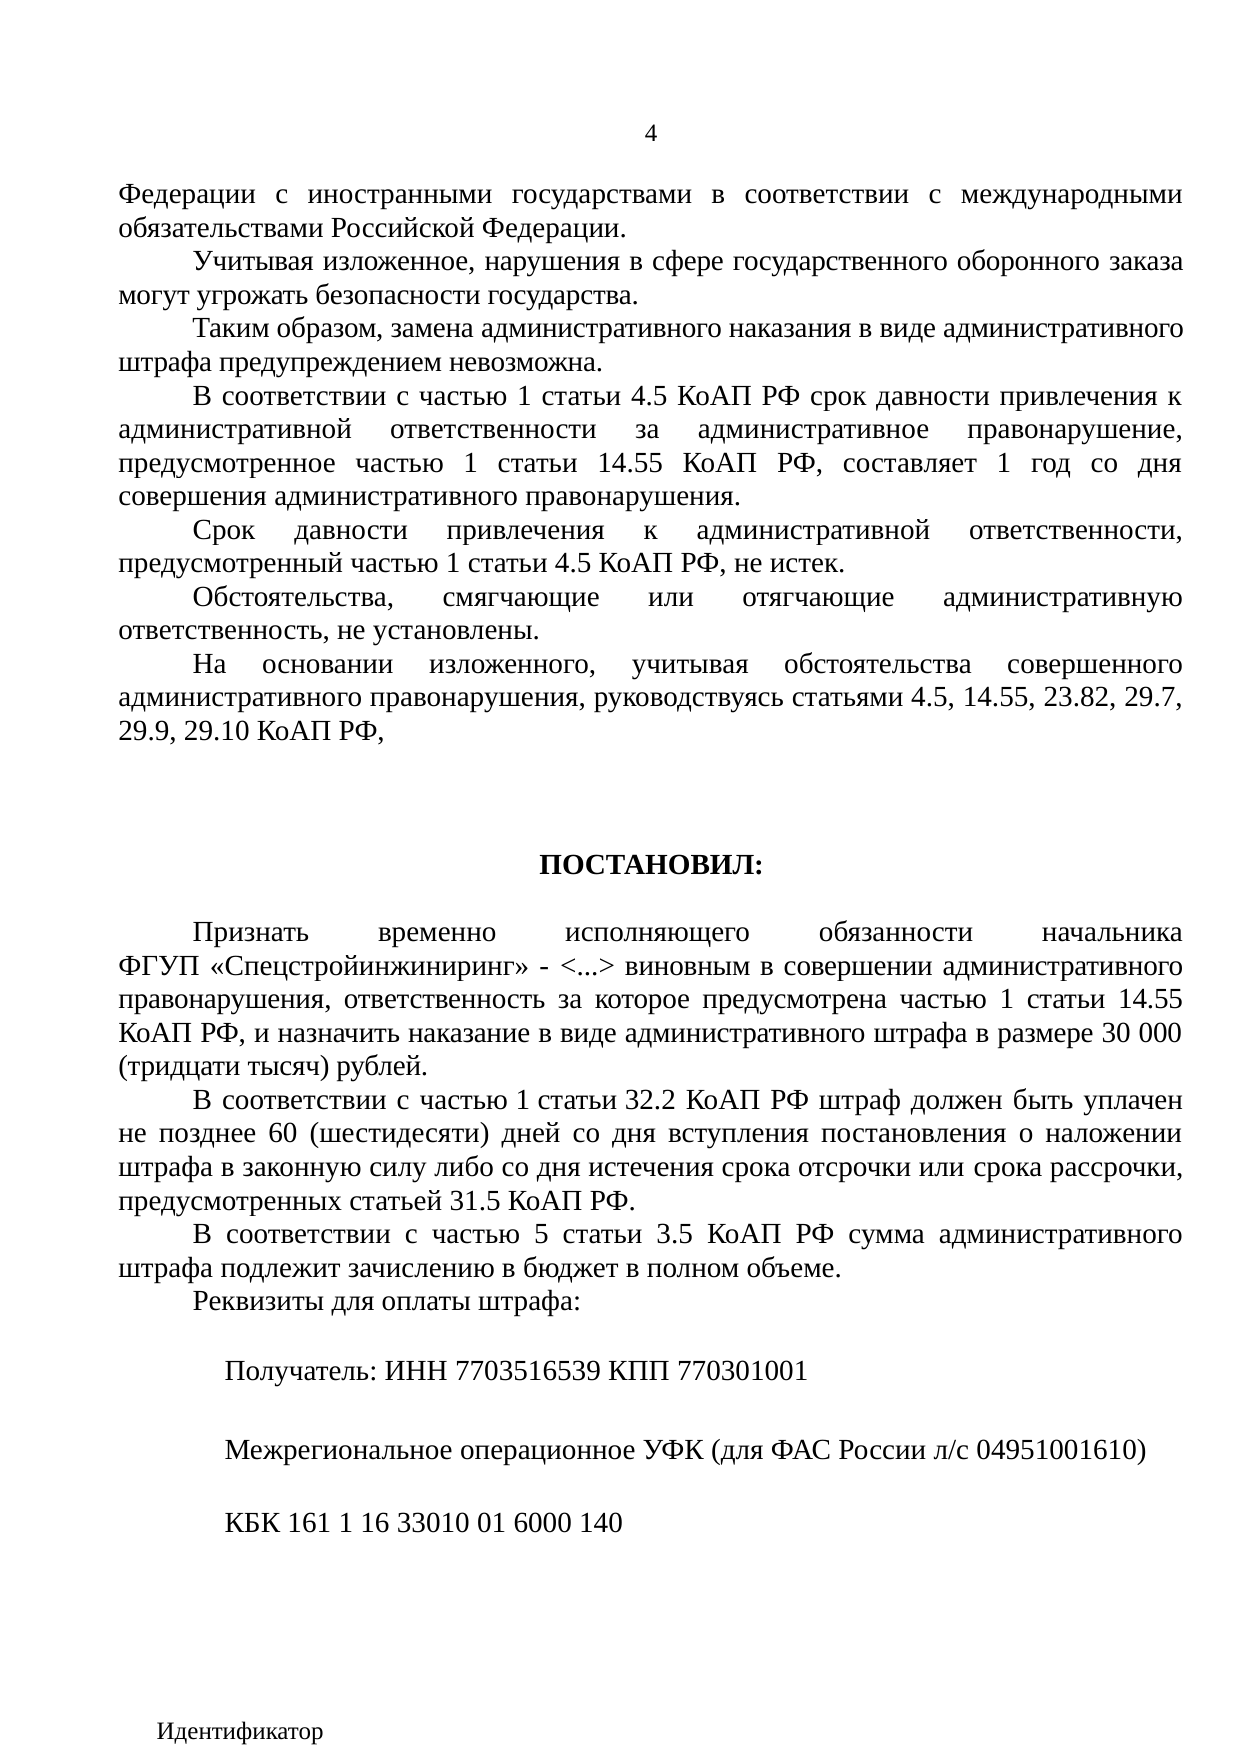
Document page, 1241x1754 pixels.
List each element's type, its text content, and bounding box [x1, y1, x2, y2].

text КБК 161 1 16 33010 01 6000 140 [224, 1505, 1183, 1538]
text ПОСТАНОВИЛ: [118, 847, 1183, 881]
text Учитывая изложенное, нарушения в сфере государственного оборонного заказа могут угрожать безопасности государства. [118, 243, 1183, 311]
text Признать временно исполняющего обязанности начальника ФГУП «Спецстройинжиниринг» - <...> виновным в совершении административного правонарушения, ответственность за которое предусмотрена частью 1 статьи 14.55 КоАП РФ, и назначить наказание в виде административного штрафа в размере 30 000 (тридцати тысяч) рублей. [118, 914, 1183, 1082]
text Обстоятельства, смягчающие или отягчающие административную ответственность, не установлены. [118, 579, 1183, 646]
text Межрегиональное операционное УФК (для ФАС России л/с 04951001610) [224, 1432, 1183, 1499]
text Таким образом, замена административного наказания в виде административного штрафа предупреждением невозможна. [118, 311, 1183, 378]
text Федерации с иностранными государствами в соответствии с международными обязательствами Российской Федерации. [118, 176, 1183, 243]
text В соответствии с частью 5 статьи 3.5 КоАП РФ сумма административного штрафа подлежит зачислению в бюджет в полном объеме. [118, 1216, 1183, 1283]
text В соответствии с частью 1 статьи 32.2 КоАП РФ штраф должен быть уплачен не позднее 60 (шестидесяти) дней со дня вступления постановления о наложении штрафа в законную силу либо со дня истечения срока отсрочки или срока рассрочки, предусмотренных статьей 31.5 КоАП РФ. [118, 1082, 1183, 1216]
text В соответствии с частью 1 статьи 4.5 КоАП РФ срок давности привлечения к административной ответственности за административное правонарушение, предусмотренное частью 1 статьи 14.55 КоАП РФ, составляет 1 год со дня совершения административного правонарушения. [118, 378, 1183, 512]
text Реквизиты для оплаты штрафа: [118, 1283, 1183, 1317]
text На основании изложенного, учитывая обстоятельства совершенного административного правонарушения, руководствуясь статьями 4.5, 14.55, 23.82, 29.7, 29.9, 29.10 КоАП РФ, [118, 646, 1183, 747]
text Получатель: ИНН 7703516539 КПП 770301001 [224, 1353, 1183, 1387]
text Срок давности привлечения к административной ответственности, предусмотренный частью 1 статьи 4.5 КоАП РФ, не истек. [118, 512, 1183, 579]
